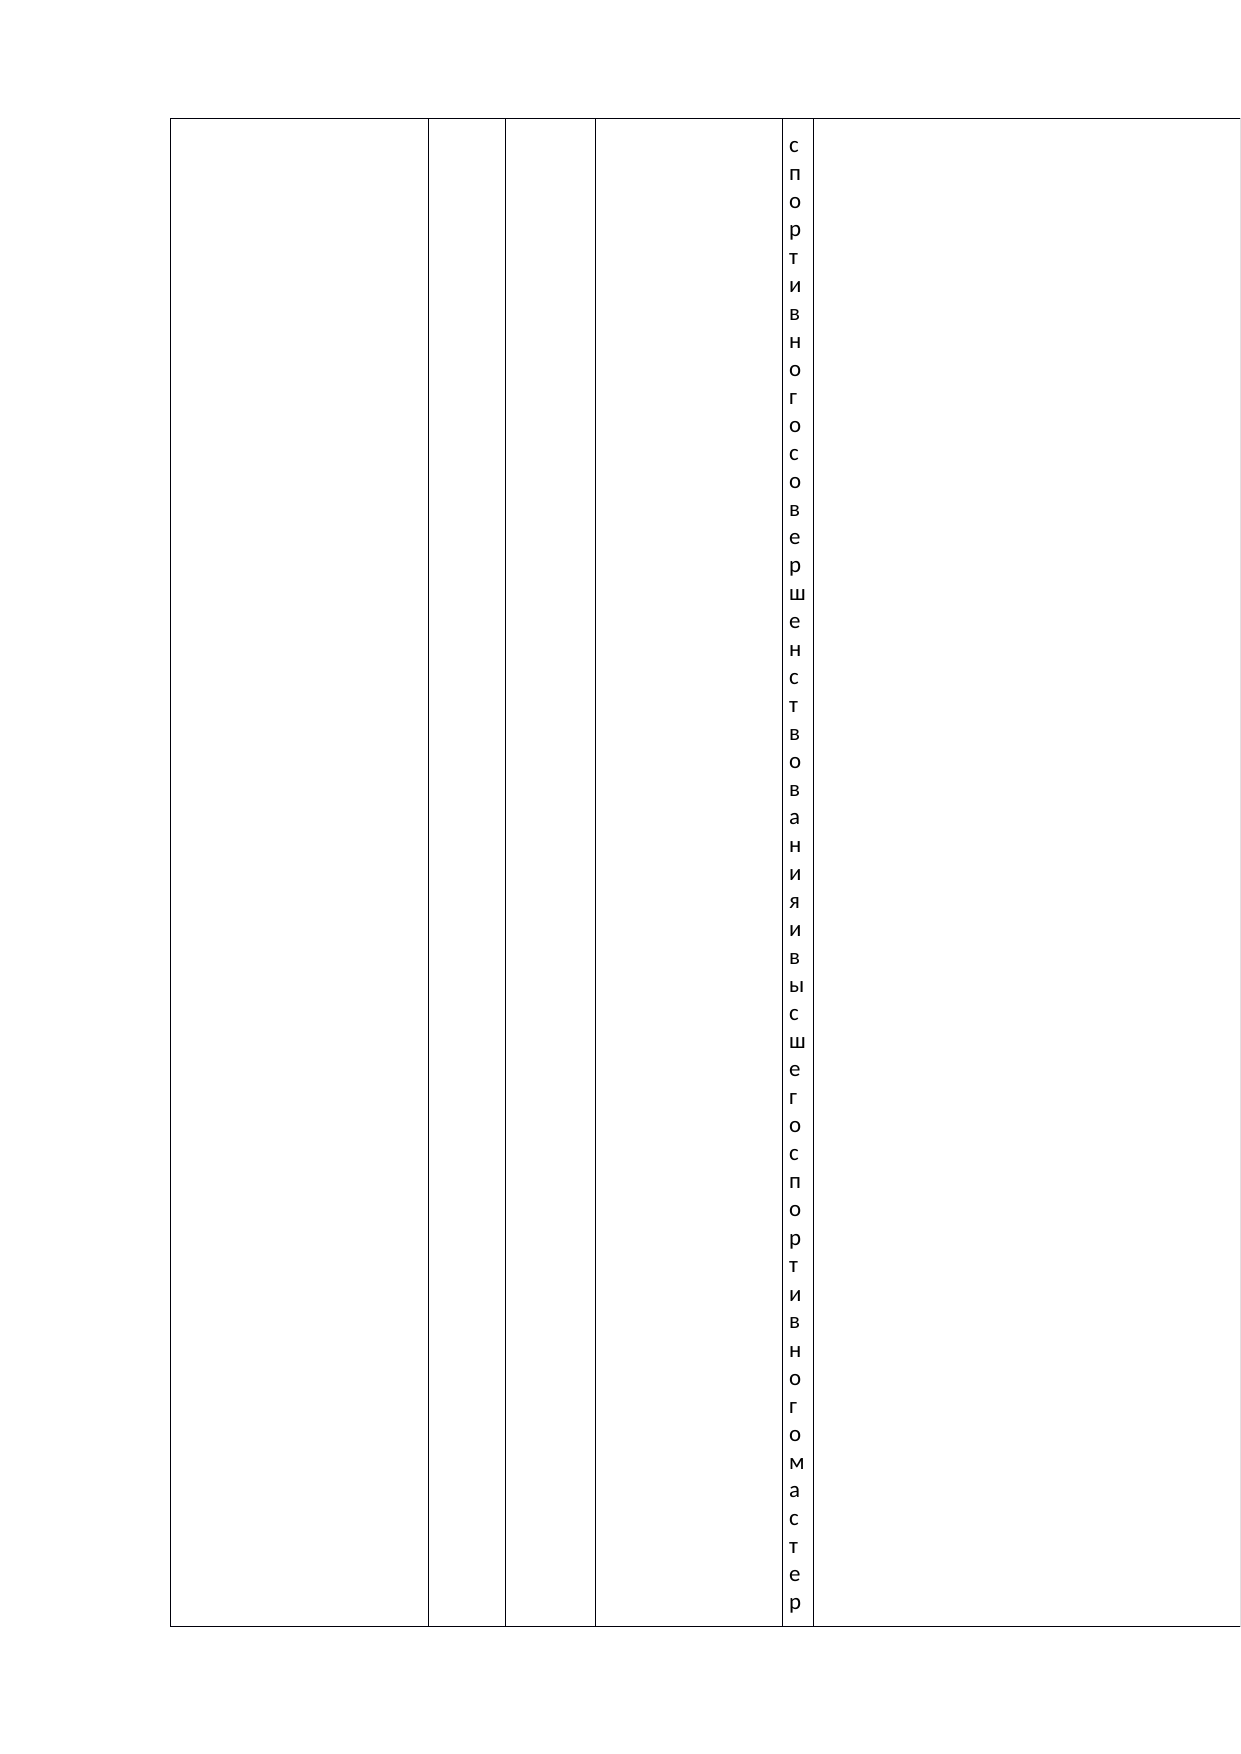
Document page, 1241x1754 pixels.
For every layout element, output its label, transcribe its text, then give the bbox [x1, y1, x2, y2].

table_cell [814, 119, 1240, 1626]
table_cell [429, 119, 505, 1626]
table_cell [506, 119, 595, 1626]
table_cell спортивного совершенствования и высшего спортивного мастер [783, 119, 813, 1626]
table_cell [596, 119, 782, 1626]
table_cell [171, 119, 428, 1626]
